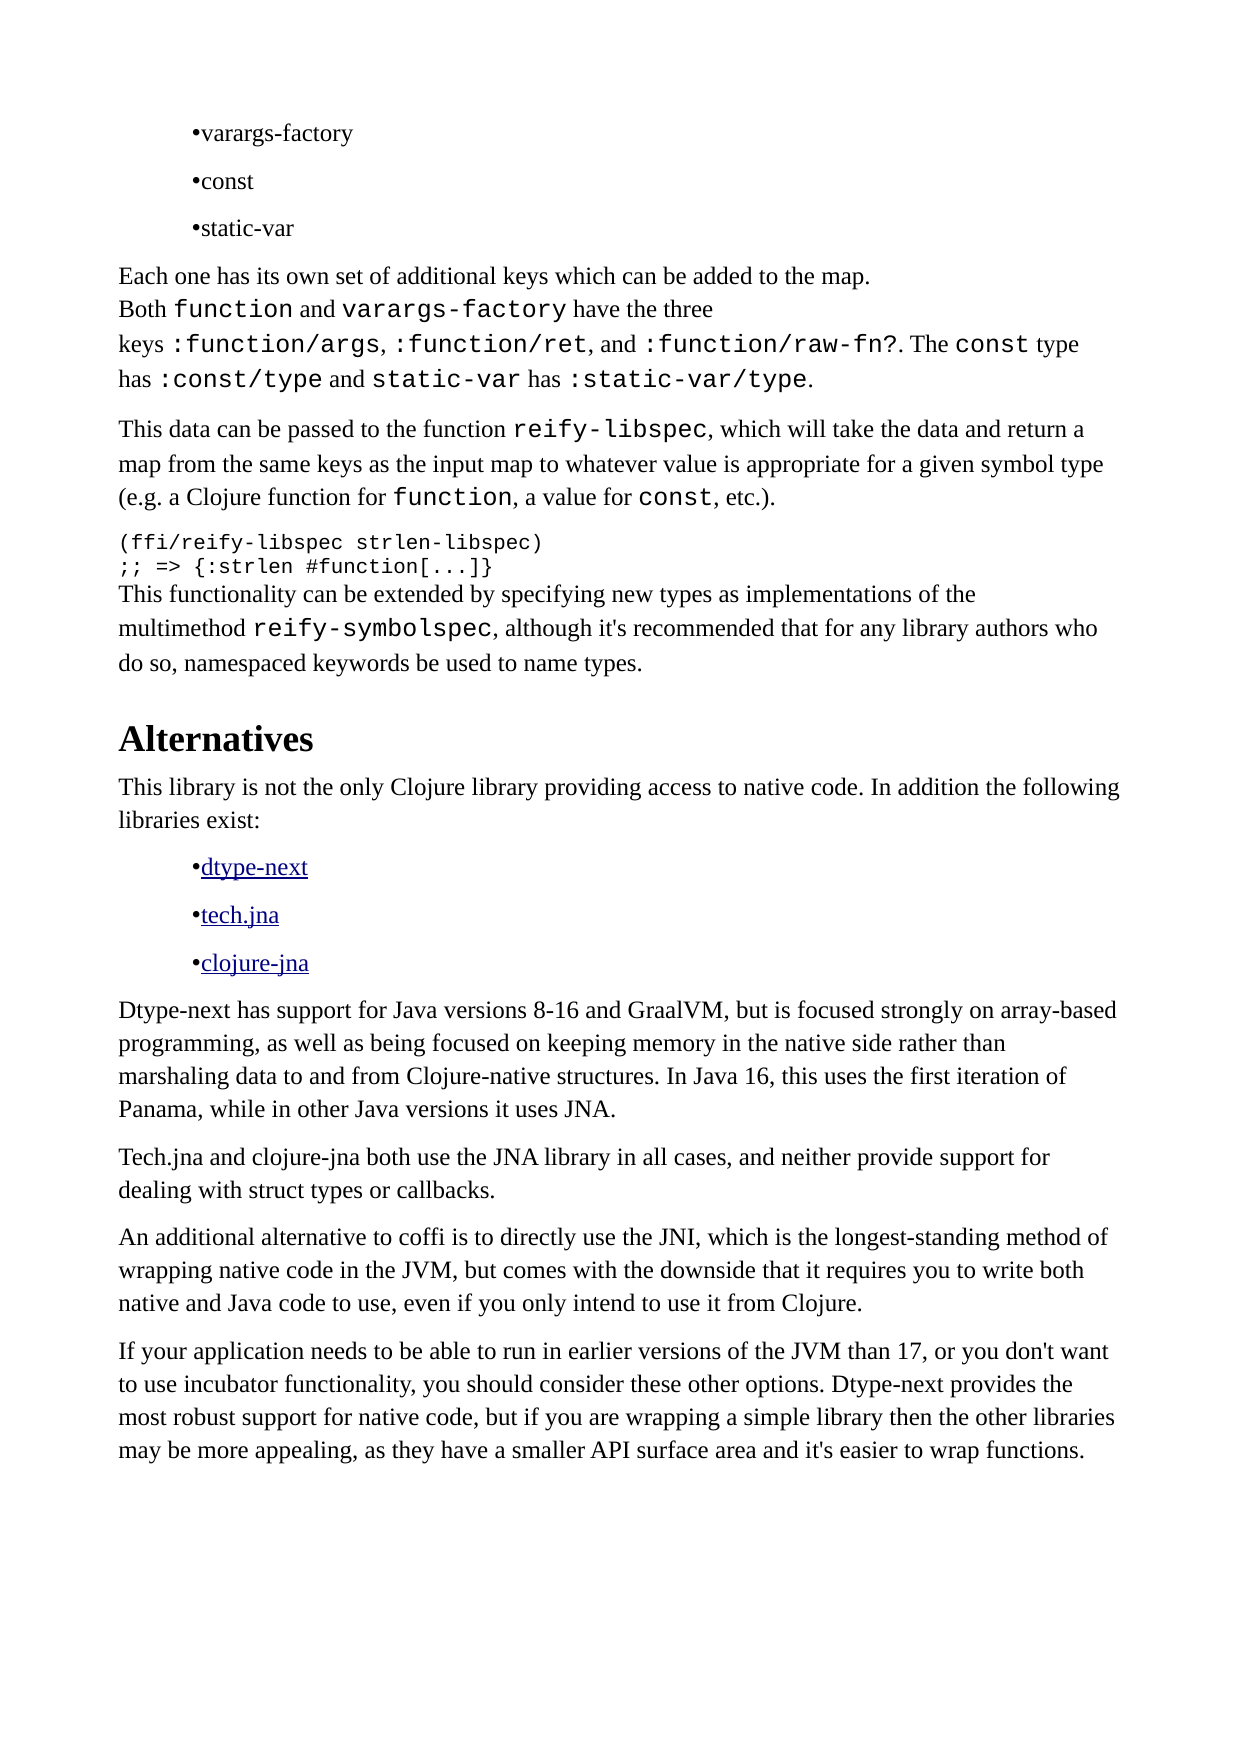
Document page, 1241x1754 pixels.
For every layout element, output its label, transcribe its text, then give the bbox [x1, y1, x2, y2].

list const [118, 166, 1122, 194]
text This data can be passed to the function reify-libspec, which will take the data and return a map from the same keys as the input map to whatever value is appropriate for a given symbol type (e.g. a Clojure function for function, a value for const, etc.). [118, 414, 1122, 513]
list tech.jna [118, 900, 1122, 929]
text Each one has its own set of additional keys which can be added to the map. Both function and varargs-factory have the three keys :function/args, :function/ret, and :function/raw-fn?. The const type has :const/type and static-var has :static-var/type. [118, 261, 1122, 395]
text Tech.jna and clojure-jna both use the JNA library in all cases, and neither provide support for dealing with struct types or callbacks. [118, 1142, 1122, 1204]
list clojure-jna [118, 948, 1122, 976]
text ;; => {:strlen #function[...]} [118, 556, 1122, 579]
subtitle Alternatives [118, 716, 1122, 759]
text Dtype-next has support for Java versions 8-16 and GraalVM, but is focused strongly on array-based programming, as well as being focused on keeping memory in the native side rather than marshaling data to and from Clojure-native structures. In Java 16, this uses the first iteration of Panama, while in other Java versions it uses JNA. [118, 995, 1122, 1123]
text (ffi/reify-libspec strlen-libspec) [118, 532, 1122, 556]
text If your application needs to be able to run in earlier versions of the JVM than 17, or you don't want to use incubator functionality, you should consider these other options. Dtype-next provides the most robust support for native code, but if you are wrapping a simple library then the other libraries may be more appealing, as they have a smaller API surface area and it's easier to wrap functions. [118, 1336, 1122, 1464]
list static-var [118, 213, 1122, 242]
text This library is not the only Clojure library providing access to native code. In addition the following libraries exist: [118, 772, 1122, 833]
text This functionality can be extended by specifying new types as implementations of the multimethod reify-symbolspec, although it's recommended that for any library authors who do so, namespaced keywords be used to name types. [118, 579, 1122, 676]
text An additional alternative to coffi is to directly use the JNI, which is the longest-standing method of wrapping native code in the JVM, but comes with the downside that it requires you to write both native and Java code to use, even if you only intend to use it from Clojure. [118, 1222, 1122, 1317]
list varargs-factory [118, 118, 1122, 147]
list dtype-next [118, 852, 1122, 881]
